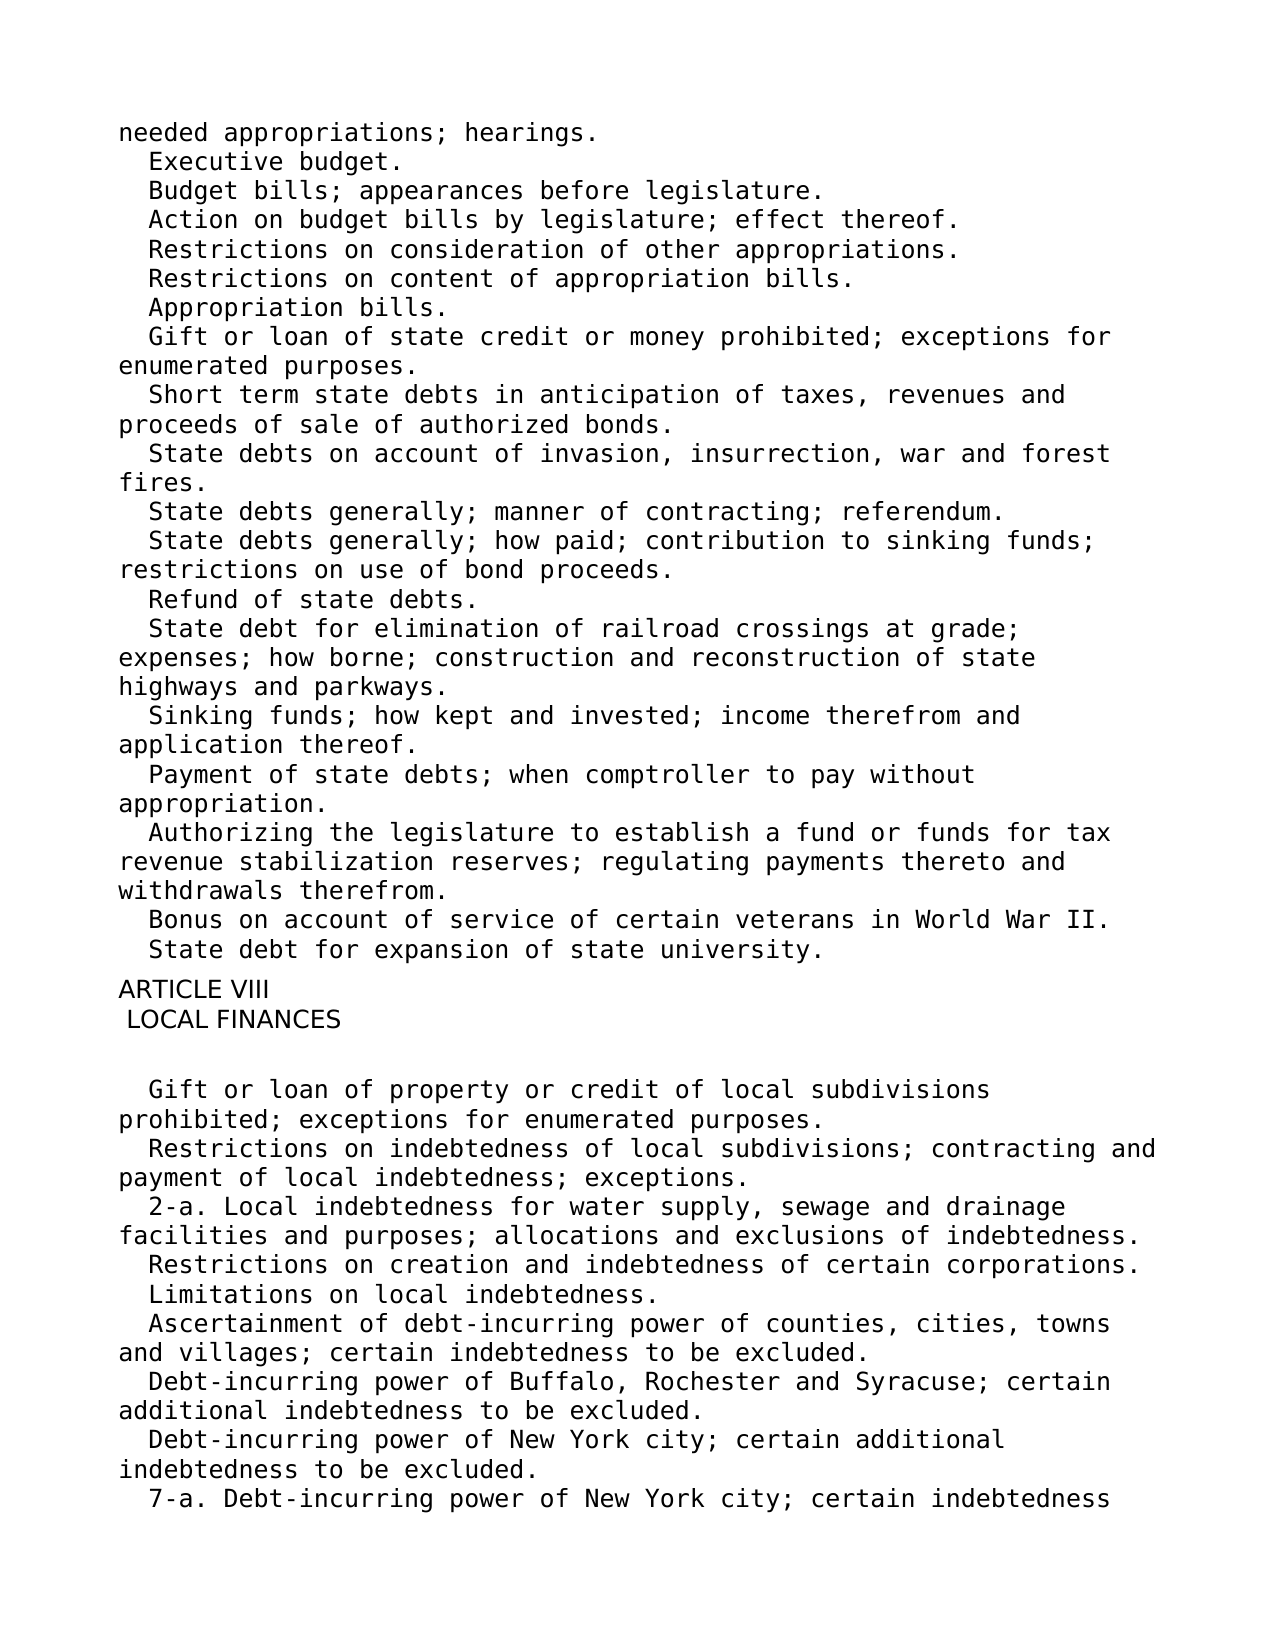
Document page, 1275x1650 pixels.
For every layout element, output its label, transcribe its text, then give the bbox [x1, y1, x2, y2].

text ARTICLE VIII LOCAL FINANCES [118, 976, 1157, 1063]
text Gift or loan of property or credit of local subdivisions prohibited; exceptions for enumerated purposes. Restrictions on indebtedness of local subdivisions; contracting and payment of local indebtedness; exceptions. 2-a. Local indebtedness for water supply, sewage and drainage facilities and purposes; allocations and exclusions of indebtedness. Restrictions on creation and indebtedness of certain corporations. Limitations on local indebtedness. Ascertainment of debt-incurring power of counties, cities, towns and villages; certain indebtedness to be excluded. Debt-incurring power of Buffalo, Rochester and Syracuse; certain additional indebtedness to be excluded. Debt-incurring power of New York city; certain additional indebtedness to be excluded. 7-a. Debt-incurring power of New York city; certain indebtedness [118, 1076, 1157, 1513]
text needed appropriations; hearings. Executive budget. Budget bills; appearances before legislature. Action on budget bills by legislature; effect thereof. Restrictions on consideration of other appropriations. Restrictions on content of appropriation bills. Appropriation bills. Gift or loan of state credit or money prohibited; exceptions for enumerated purposes. Short term state debts in anticipation of taxes, revenues and proceeds of sale of authorized bonds. State debts on account of invasion, insurrection, war and forest fires. State debts generally; manner of contracting; referendum. State debts generally; how paid; contribution to sinking funds; restrictions on use of bond proceeds. Refund of state debts. State debt for elimination of railroad crossings at grade; expenses; how borne; construction and reconstruction of state highways and parkways. Sinking funds; how kept and invested; income therefrom and application thereof. Payment of state debts; when comptroller to pay without appropriation. Authorizing the legislature to establish a fund or funds for tax revenue stabilization reserves; regulating payments thereto and withdrawals therefrom. Bonus on account of service of certain veterans in World War II. State debt for expansion of state university. [118, 118, 1157, 964]
